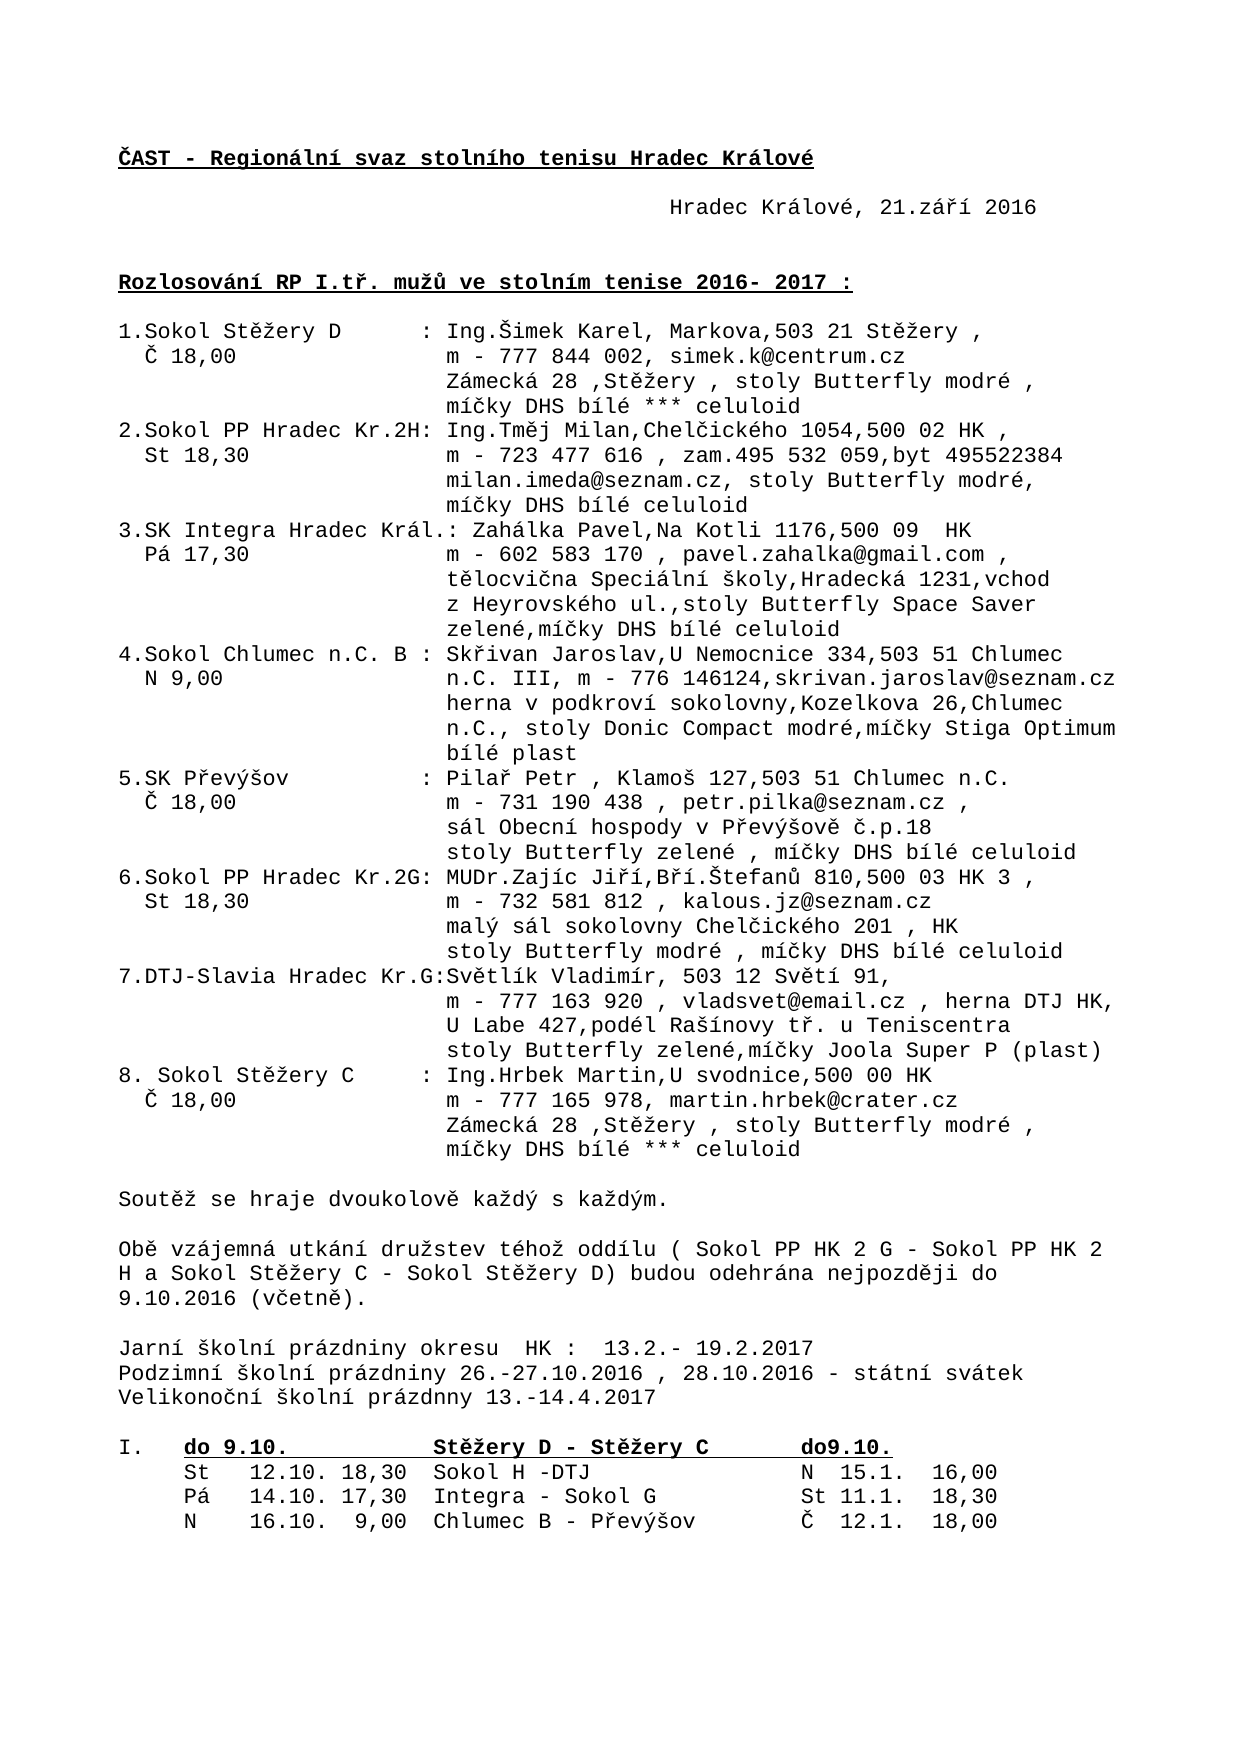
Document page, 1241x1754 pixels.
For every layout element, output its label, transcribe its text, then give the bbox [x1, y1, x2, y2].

text zelené,míčky DHS bílé celuloid [118, 618, 1122, 643]
text 6.Sokol PP Hradec Kr.2G: MUDr.Zajíc Jiří,Bří.Štefanů 810,500 03 HK 3 , [118, 866, 1122, 891]
text Zámecká 28 ,Stěžery , stoly Butterfly modré , [118, 370, 1122, 395]
text Jarní školní prázdniny okresu HK : 13.2.- 19.2.2017 [118, 1337, 1122, 1362]
text stoly Butterfly modré , míčky DHS bílé celuloid [118, 940, 1122, 965]
text N 16.10. 9,00 Chlumec B - Převýšov Č 12.1. 18,00 [118, 1510, 1122, 1535]
text St 12.10. 18,30 Sokol H -DTJ N 15.1. 16,00 [118, 1461, 1122, 1486]
text herna v podkroví sokolovny,Kozelkova 26,Chlumec [118, 692, 1122, 717]
text 7.DTJ-Slavia Hradec Kr.G:Světlík Vladimír, 503 12 Světí 91, [118, 965, 1122, 990]
text bílé plast [118, 742, 1122, 767]
text ČAST - Regionální svaz stolního tenisu Hradec Králové [118, 147, 1122, 172]
text Soutěž se hraje dvoukolově každý s každým. [118, 1188, 1122, 1213]
text Hradec Králové, 21.září 2016 [118, 196, 1122, 221]
text Č 18,00 m - 777 165 978, martin.hrbek@crater.cz [118, 1089, 1122, 1114]
text Velikonoční školní prázdnny 13.-14.4.2017 [118, 1386, 1122, 1411]
text Č 18,00 m - 777 844 002, simek.k@centrum.cz [118, 345, 1122, 370]
text St 18,30 m - 732 581 812 , kalous.jz@seznam.cz [118, 891, 1122, 915]
text stoly Butterfly zelené , míčky DHS bílé celuloid [118, 841, 1122, 866]
text St 18,30 m - 723 477 616 , zam.495 532 059,byt 495522384 [118, 444, 1122, 469]
text 1.Sokol Stěžery D : Ing.Šimek Karel, Markova,503 21 Stěžery , [118, 320, 1122, 345]
text míčky DHS bílé *** celuloid [118, 1138, 1122, 1163]
text Rozlosování RP I.tř. mužů ve stolním tenise 2016- 2017 : [118, 271, 1122, 296]
text malý sál sokolovny Chelčického 201 , HK [118, 915, 1122, 940]
text n.C., stoly Donic Compact modré,míčky Stiga Optimum [118, 717, 1122, 742]
text Pá 17,30 m - 602 583 170 , pavel.zahalka@gmail.com , [118, 543, 1122, 568]
text N 9,00 n.C. III, m - 776 146124,skrivan.jaroslav@seznam.cz [118, 667, 1122, 692]
text Zámecká 28 ,Stěžery , stoly Butterfly modré , [118, 1114, 1122, 1138]
text míčky DHS bílé *** celuloid [118, 395, 1122, 419]
text Obě vzájemná utkání družstev téhož oddílu ( Sokol PP HK 2 G - Sokol PP HK 2 H a Sokol Stěžery C - Sokol Stěžery D) budou odehrána nejpozději do 9.10.2016 (včetně). [118, 1238, 1122, 1312]
text stoly Butterfly zelené,míčky Joola Super P (plast) [118, 1039, 1122, 1064]
text 8. Sokol Stěžery C : Ing.Hrbek Martin,U svodnice,500 00 HK [118, 1064, 1122, 1089]
text Pá 14.10. 17,30 Integra - Sokol G St 11.1. 18,30 [118, 1486, 1122, 1510]
text tělocvična Speciální školy,Hradecká 1231,vchod [118, 568, 1122, 593]
text m - 777 163 920 , vladsvet@email.cz , herna DTJ HK, [118, 990, 1122, 1014]
text sál Obecní hospody v Převýšově č.p.18 [118, 816, 1122, 841]
text U Labe 427,podél Rašínovy tř. u Teniscentra [118, 1014, 1122, 1039]
text z Heyrovského ul.,stoly Butterfly Space Saver [118, 593, 1122, 618]
text 4.Sokol Chlumec n.C. B : Skřivan Jaroslav,U Nemocnice 334,503 51 Chlumec [118, 643, 1122, 667]
text Č 18,00 m - 731 190 438 , petr.pilka@seznam.cz , [118, 791, 1122, 816]
text I. do 9.10. Stěžery D - Stěžery C do9.10. [118, 1436, 1122, 1461]
text 5.SK Převýšov : Pilař Petr , Klamoš 127,503 51 Chlumec n.C. [118, 767, 1122, 791]
text míčky DHS bílé celuloid [118, 494, 1122, 519]
text Podzimní školní prázdniny 26.-27.10.2016 , 28.10.2016 - státní svátek [118, 1362, 1122, 1386]
text 2.Sokol PP Hradec Kr.2H: Ing.Tměj Milan,Chelčického 1054,500 02 HK , [118, 419, 1122, 444]
text 3.SK Integra Hradec Král.: Zahálka Pavel,Na Kotli 1176,500 09 HK [118, 519, 1122, 543]
text milan.imeda@seznam.cz, stoly Butterfly modré, [118, 469, 1122, 494]
